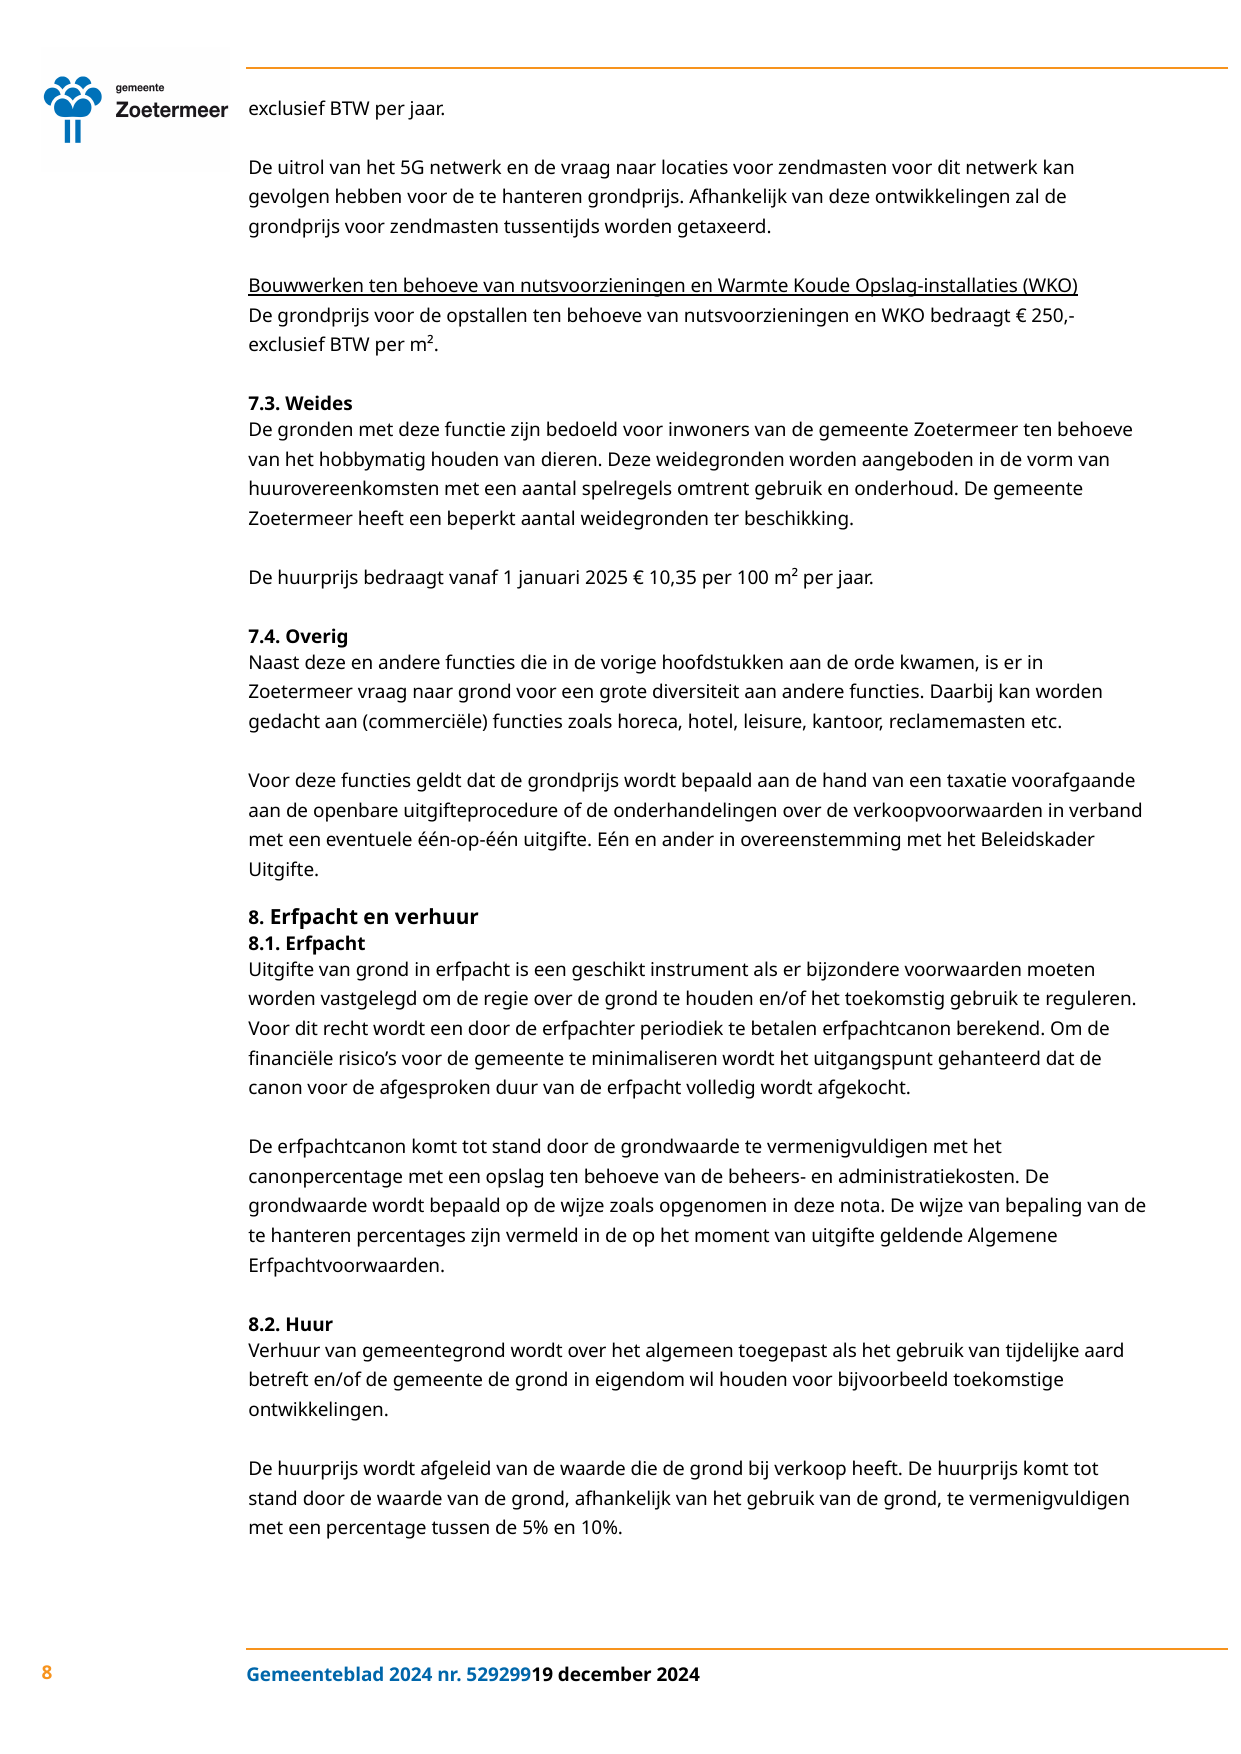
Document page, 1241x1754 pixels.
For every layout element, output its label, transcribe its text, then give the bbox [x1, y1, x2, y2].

text De huurprijs bedraagt vanaf 1 januari 2025 € 10,35 per 100 m² per jaar. [248, 564, 1152, 590]
text Voor deze functies geldt dat de grondprijs wordt bepaald aan de hand van een taxatie voorafgaande aan de openbare uitgifteprocedure of de onderhandelingen over de verkoopvoorwaarden in verband met een eventuele één-op-één uitgifte. Eén en ander in overeenstemming met het Beleidskader Uitgifte. [248, 767, 1152, 882]
text 7.4. Overig [248, 623, 1152, 649]
text De grondprijs voor de opstallen ten behoeve van nutsvoorzieningen en WKO bedraagt € 250,- exclusief BTW per m². [248, 302, 1152, 357]
text De huurprijs wordt afgeleid van de waarde die de grond bij verkoop heeft. De huurprijs komt tot stand door de waarde van de grond, afhankelijk van het gebruik van de grond, te vermenigvuldigen met een percentage tussen de 5% en 10%. [248, 1455, 1152, 1540]
text Naast deze en andere functies die in de vorige hoofdstukken aan de orde kwamen, is er in Zoetermeer vraag naar grond voor een grote diversiteit aan andere functies. Daarbij kan worden gedacht aan (commerciële) functies zoals horeca, hotel, leisure, kantoor, reclamemasten etc. [248, 649, 1152, 734]
text 8. Erfpacht en verhuur [248, 902, 1152, 930]
text Bouwwerken ten behoeve van nutsvoorzieningen en Warmte Koude Opslag-installaties (WKO) [248, 272, 1152, 298]
text 7.3. Weides [248, 391, 1152, 416]
text exclusief BTW per jaar. [248, 95, 1152, 121]
text 8.1. Erfpacht [248, 930, 1152, 956]
text De uitrol van het 5G netwerk en de vraag naar locaties voor zendmasten voor dit netwerk kan gevolgen hebben voor de te hanteren grondprijs. Afhankelijk van deze ontwikkelingen zal de grondprijs voor zendmasten tussentijds worden getaxeerd. [248, 154, 1152, 239]
text De gronden met deze functie zijn bedoeld voor inwoners van de gemeente Zoetermeer ten behoeve van het hobbymatig houden van dieren. Deze weidegronden worden aangeboden in de vorm van huurovereenkomsten met een aantal spelregels omtrent gebruik en onderhoud. De gemeente Zoetermeer heeft een beperkt aantal weidegronden ter beschikking. [248, 416, 1152, 531]
text Verhuur van gemeentegrond wordt over het algemeen toegepast als het gebruik van tijdelijke aard betreft en/of de gemeente de grond in eigendom wil houden voor bijvoorbeeld toekomstige ontwikkelingen. [248, 1337, 1152, 1422]
text Voor dit recht wordt een door de erfpachter periodiek te betalen erfpachtcanon berekend. Om de financiële risico’s voor de gemeente te minimaliseren wordt het uitgangspunt gehanteerd dat de canon voor de afgesproken duur van de erfpacht volledig wordt afgekocht. [248, 1015, 1152, 1100]
text 8.2. Huur [248, 1311, 1152, 1337]
picture [41, 47, 231, 172]
text Uitgifte van grond in erfpacht is een geschikt instrument als er bijzondere voorwaarden moeten worden vastgelegd om de regie over de grond te houden en/of het toekomstig gebruik te reguleren. [248, 956, 1152, 1011]
text De erfpachtcanon komt tot stand door de grondwaarde te vermenigvuldigen met het canonpercentage met een opslag ten behoeve van de beheers- en administratiekosten. De grondwaarde wordt bepaald op de wijze zoals opgenomen in deze nota. De wijze van bepaling van de te hanteren percentages zijn vermeld in de op het moment van uitgifte geldende Algemene Erfpachtvoorwaarden. [248, 1133, 1152, 1278]
